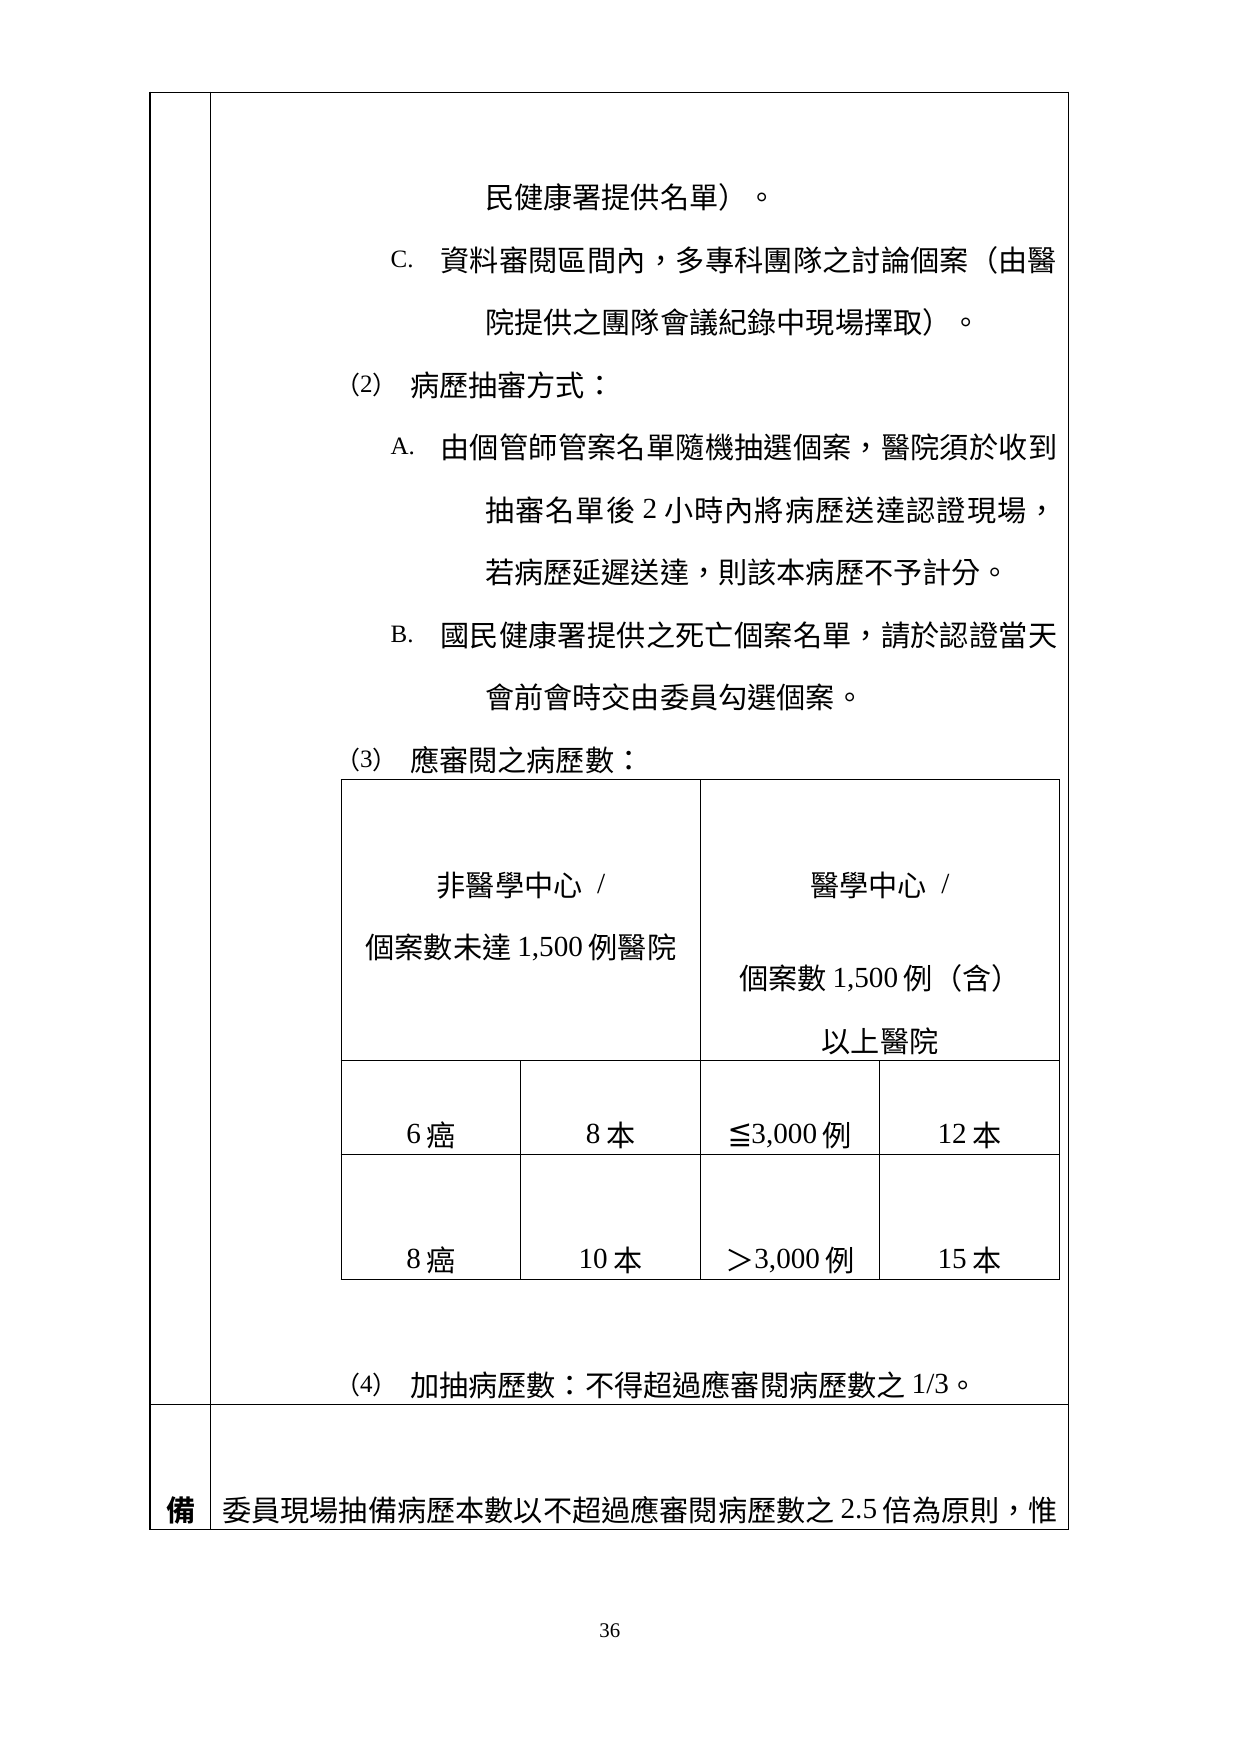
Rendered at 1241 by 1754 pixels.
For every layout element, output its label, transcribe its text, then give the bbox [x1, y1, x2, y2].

table_cell ≦3,000例 [701, 1061, 879, 1154]
table_cell 12本 [880, 1061, 1059, 1154]
table_cell ＞3,000例 [701, 1155, 879, 1279]
table_cell 委員現場抽備病歷本數以不超過應審閱病歷數之2.5倍為原則，惟 [211, 1405, 1068, 1529]
table_header 非醫學中心 / 個案數未達1,500例醫院 [342, 780, 700, 1060]
table_cell 備 [151, 1405, 210, 1529]
table_cell 須提供（或動態更新）病人專屬治療計畫書時程，至少應包含： 初次診斷後，主要治療前 疾病復發或原訂治療方式無效時（以第一次為主） 原訂治療造成嚴重合併症或副作用，須更改治療計畫時（以第一次為主） 治療計畫書上應呈現以「病人為中心」之完整治療模式，且須於主要治療前即完成，而非治療完成後以補填方式完成；若病人因故無法依據預定治療計畫進行後續治療時，於病歷中說明記載即可。 手術前已寫一份治療計畫書，術後確認病理分期須再進行其他治療，再寫一份治療計畫書，此屬原訂治療計畫書延續填寫，非屬「動態」呈現。 病歷抽審機制： 病歷抽審對象： 認證前一年度之腫瘤個案管理護理師之管案名單（Class1~2，以第三章表頭所列癌別為主，但排除原位癌）。 由最近可取得年度之癌登資料庫中擇取Class1~2且癌症分期I~III期者（以病理期別優先，肝、肺與食道癌之癌症分期為I~II期），首次治療後一年內死亡個案（由衛生福利部國民健康署提供名單）。 資料審閱區間內，多專科團隊之討論個案（由醫院提供之團隊會議紀錄中現場擇取）。 病歷抽審方式： 由個管師管案名單隨機抽選個案，醫院須於收到抽審名單後2小時內將病歷送達認證現場，若病歷延遲送達，則該本病歷不予計分。 國民健康署提供之死亡個案名單，請於認證當天會前會時交由委員勾選個案。 應審閱之病歷數： 加抽病歷數：不得超過應審閱病歷數之1/3。 [211, 93, 1068, 1404]
table_header 醫學中心 / 個案數1,500例（含） 以上醫院 [701, 780, 1059, 1060]
table_cell 15本 [880, 1155, 1059, 1279]
table_cell [151, 93, 210, 1404]
table_cell 8本 [521, 1061, 700, 1154]
table_cell 10本 [521, 1155, 700, 1279]
table_cell 6癌 [342, 1061, 520, 1154]
table_cell 8癌 [342, 1155, 520, 1279]
